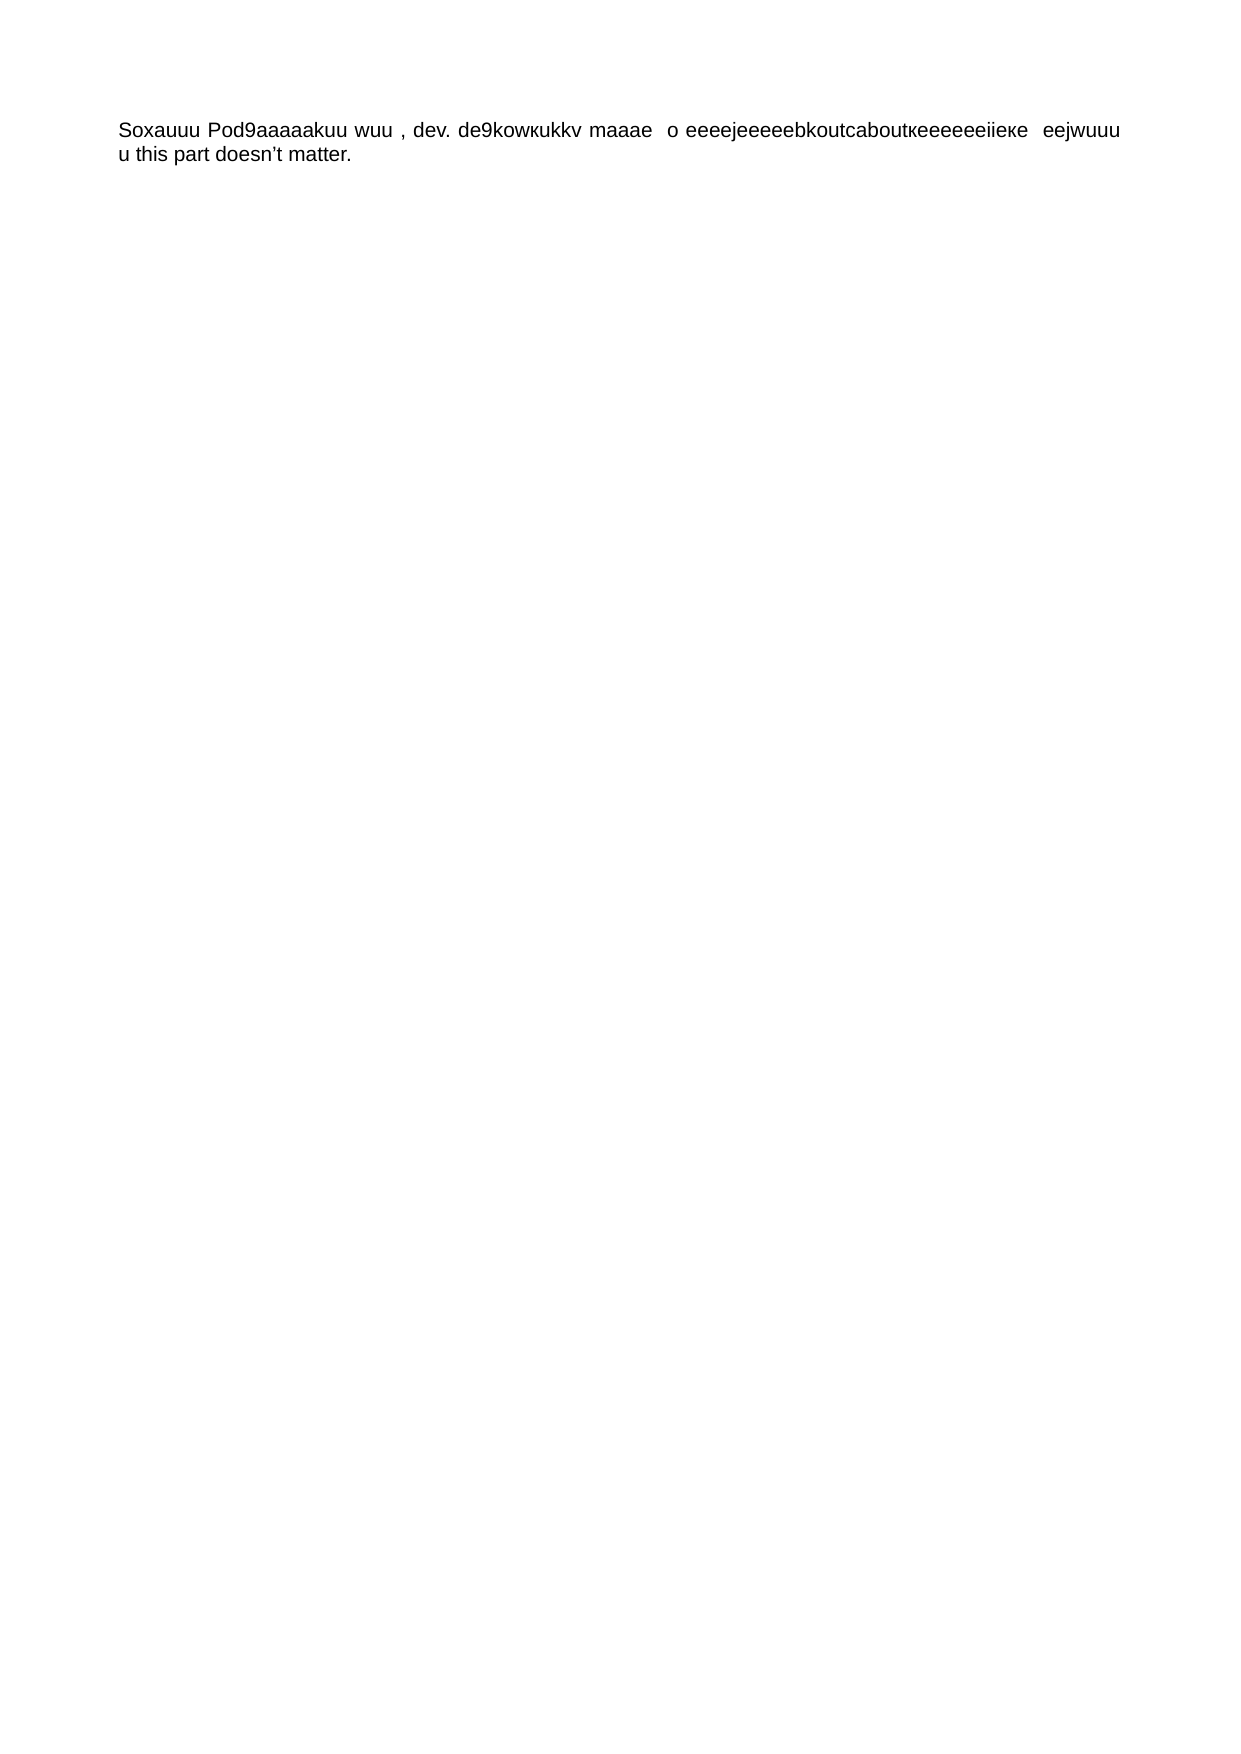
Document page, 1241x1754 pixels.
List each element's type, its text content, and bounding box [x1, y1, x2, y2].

text Soxauuu Pod9aaaaakuu wuu , dev. de9kowкukkv maaae о eeeejeeeeebkoutсaboutкеeeeeeiiеке eejwuuu u⁠ this part doesn’t matter. [118, 118, 1122, 166]
